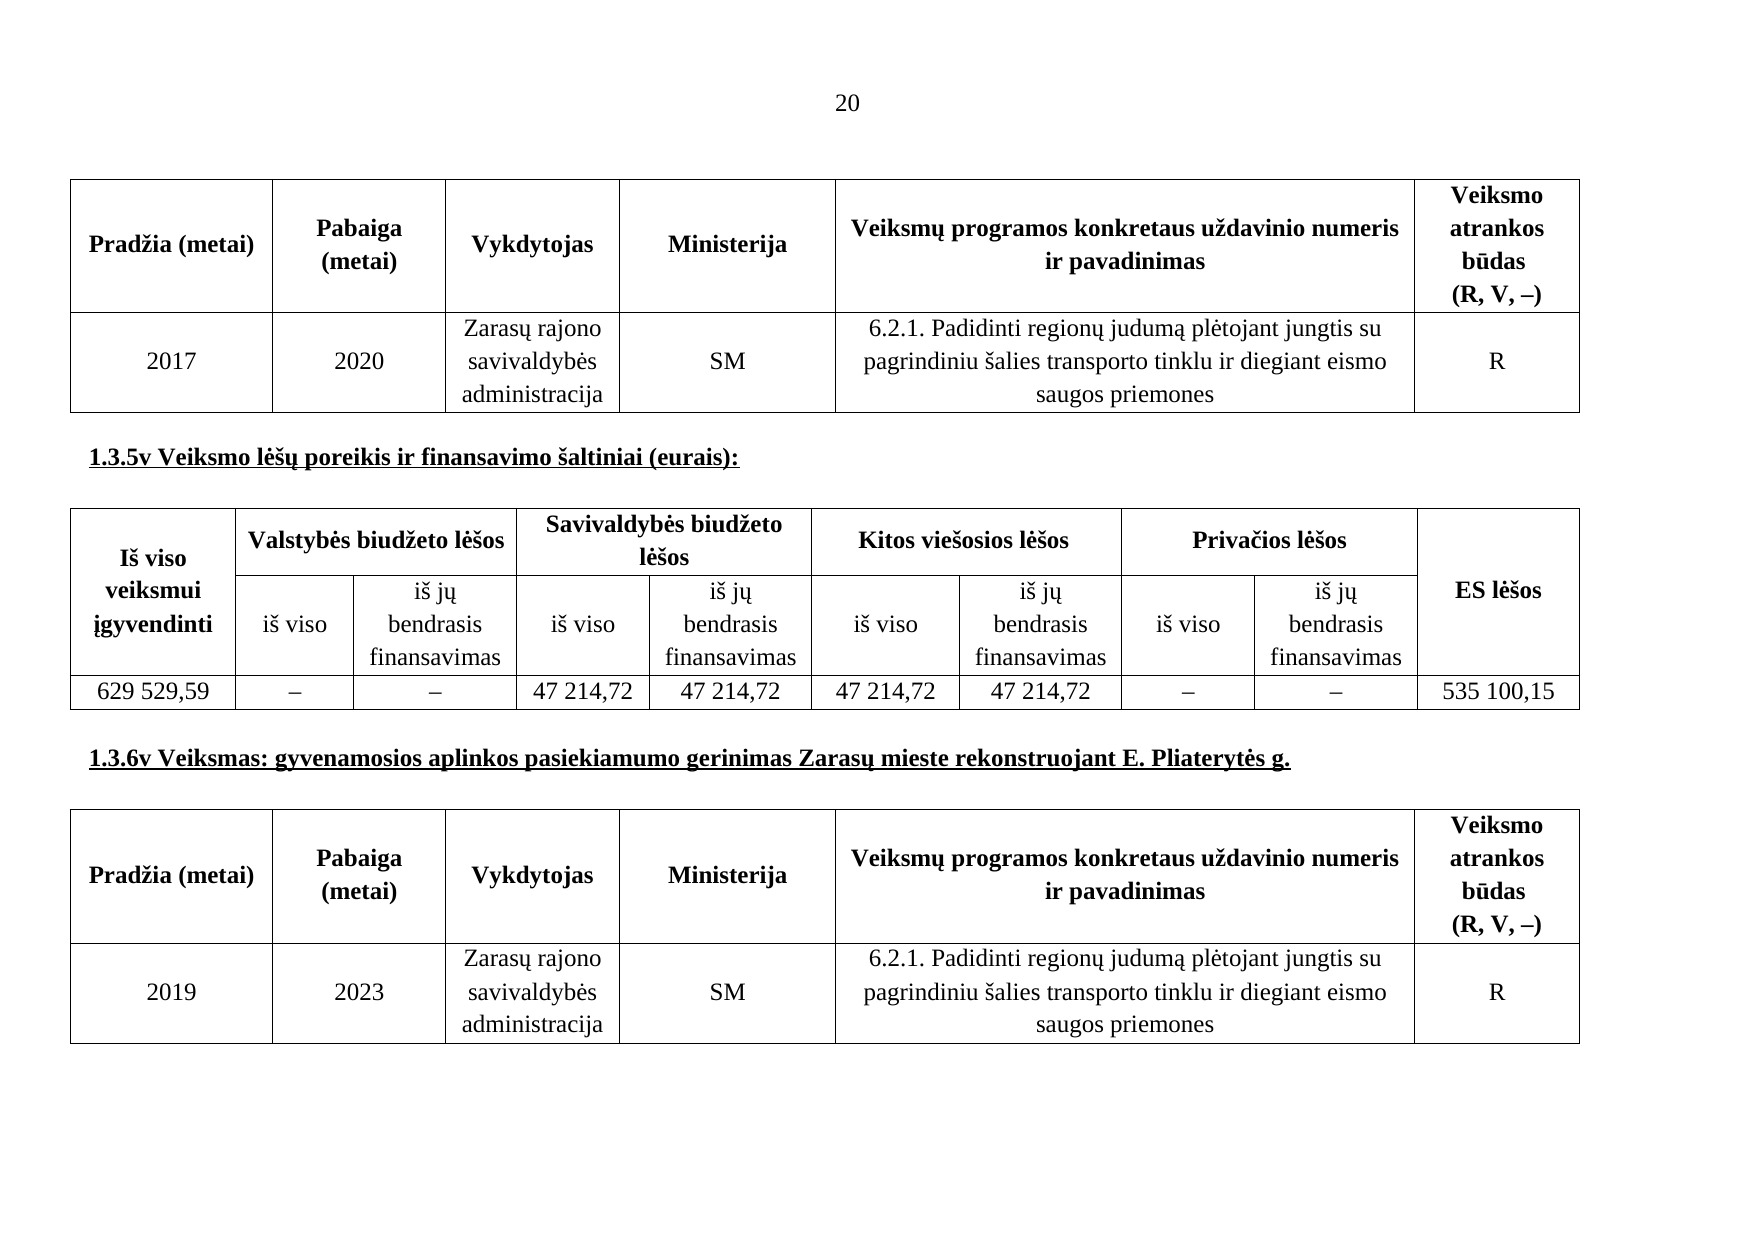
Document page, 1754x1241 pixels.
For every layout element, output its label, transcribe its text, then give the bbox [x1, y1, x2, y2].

table_header Valstybės biudžeto lėšos [236, 509, 516, 575]
table_cell Zarasų rajono savivaldybės administracija [446, 313, 619, 412]
table_header Veiksmų programos konkretaus uždavinio numeris ir pavadinimas [836, 810, 1414, 942]
table_header Vykdytojas [446, 810, 619, 942]
table_header Pradžia (metai) [71, 810, 272, 942]
table_cell 535 100,15 [1418, 676, 1579, 709]
table_cell 47 214,72 [650, 676, 811, 709]
table_header Veiksmų programos konkretaus uždavinio numeris ir pavadinimas [836, 180, 1414, 312]
table_header Pabaiga (metai) [273, 810, 445, 942]
table_cell SM [620, 944, 835, 1043]
table_cell iš jų bendrasis finansavimas [960, 576, 1121, 675]
table_cell 6.2.1. Padidinti regionų judumą plėtojant jungtis su pagrindiniu šalies transporto tinklu ir diegiant eismo saugos priemones [836, 313, 1414, 412]
table_cell iš viso [236, 576, 353, 675]
table_cell – [236, 676, 353, 709]
table_cell – [1255, 676, 1417, 709]
table_header Ministerija [620, 180, 835, 312]
table_cell iš jų bendrasis finansavimas [1255, 576, 1417, 675]
table_cell 47 214,72 [960, 676, 1121, 709]
table_cell 47 214,72 [517, 676, 649, 709]
table_cell iš jų bendrasis finansavimas [354, 576, 516, 675]
text 1.3.6v Veiksmas: gyvenamosios aplinkos pasiekiamumo gerinimas Zarasų mieste rekonstruojant E. Pliaterytės g. [59, 743, 1636, 772]
table_cell 6.2.1. Padidinti regionų judumą plėtojant jungtis su pagrindiniu šalies transporto tinklu ir diegiant eismo saugos priemones [836, 944, 1414, 1043]
table_header Iš viso veiksmui įgyvendinti [71, 509, 235, 675]
table_cell Zarasų rajono savivaldybės administracija [446, 944, 619, 1043]
table_cell – [1122, 676, 1254, 709]
table_cell – [354, 676, 516, 709]
table_cell 2020 [273, 313, 445, 412]
table_cell R [1415, 944, 1579, 1043]
table_cell 629 529,59 [71, 676, 235, 709]
table_header Pabaiga (metai) [273, 180, 445, 312]
table_cell iš viso [517, 576, 649, 675]
table_cell 2017 [71, 313, 272, 412]
table_header Vykdytojas [446, 180, 619, 312]
table_header Veiksmo atrankos būdas (R, V, –) [1415, 810, 1579, 942]
table_header Pradžia (metai) [71, 180, 272, 312]
table_header Privačios lėšos [1122, 509, 1417, 575]
table_cell 2019 [71, 944, 272, 1043]
table_cell R [1415, 313, 1579, 412]
table_cell iš viso [812, 576, 959, 675]
text 1.3.5v Veiksmo lėšų poreikis ir finansavimo šaltiniai (eurais): [59, 442, 1636, 471]
table_cell iš jų bendrasis finansavimas [650, 576, 811, 675]
table_cell 47 214,72 [812, 676, 959, 709]
table_header Veiksmo atrankos būdas (R, V, –) [1415, 180, 1579, 312]
table_header Kitos viešosios lėšos [812, 509, 1121, 575]
table_header Savivaldybės biudžeto lėšos [517, 509, 811, 575]
table_header Ministerija [620, 810, 835, 942]
table_cell iš viso [1122, 576, 1254, 675]
table_cell SM [620, 313, 835, 412]
table_cell 2023 [273, 944, 445, 1043]
table_header ES lėšos [1418, 509, 1579, 675]
